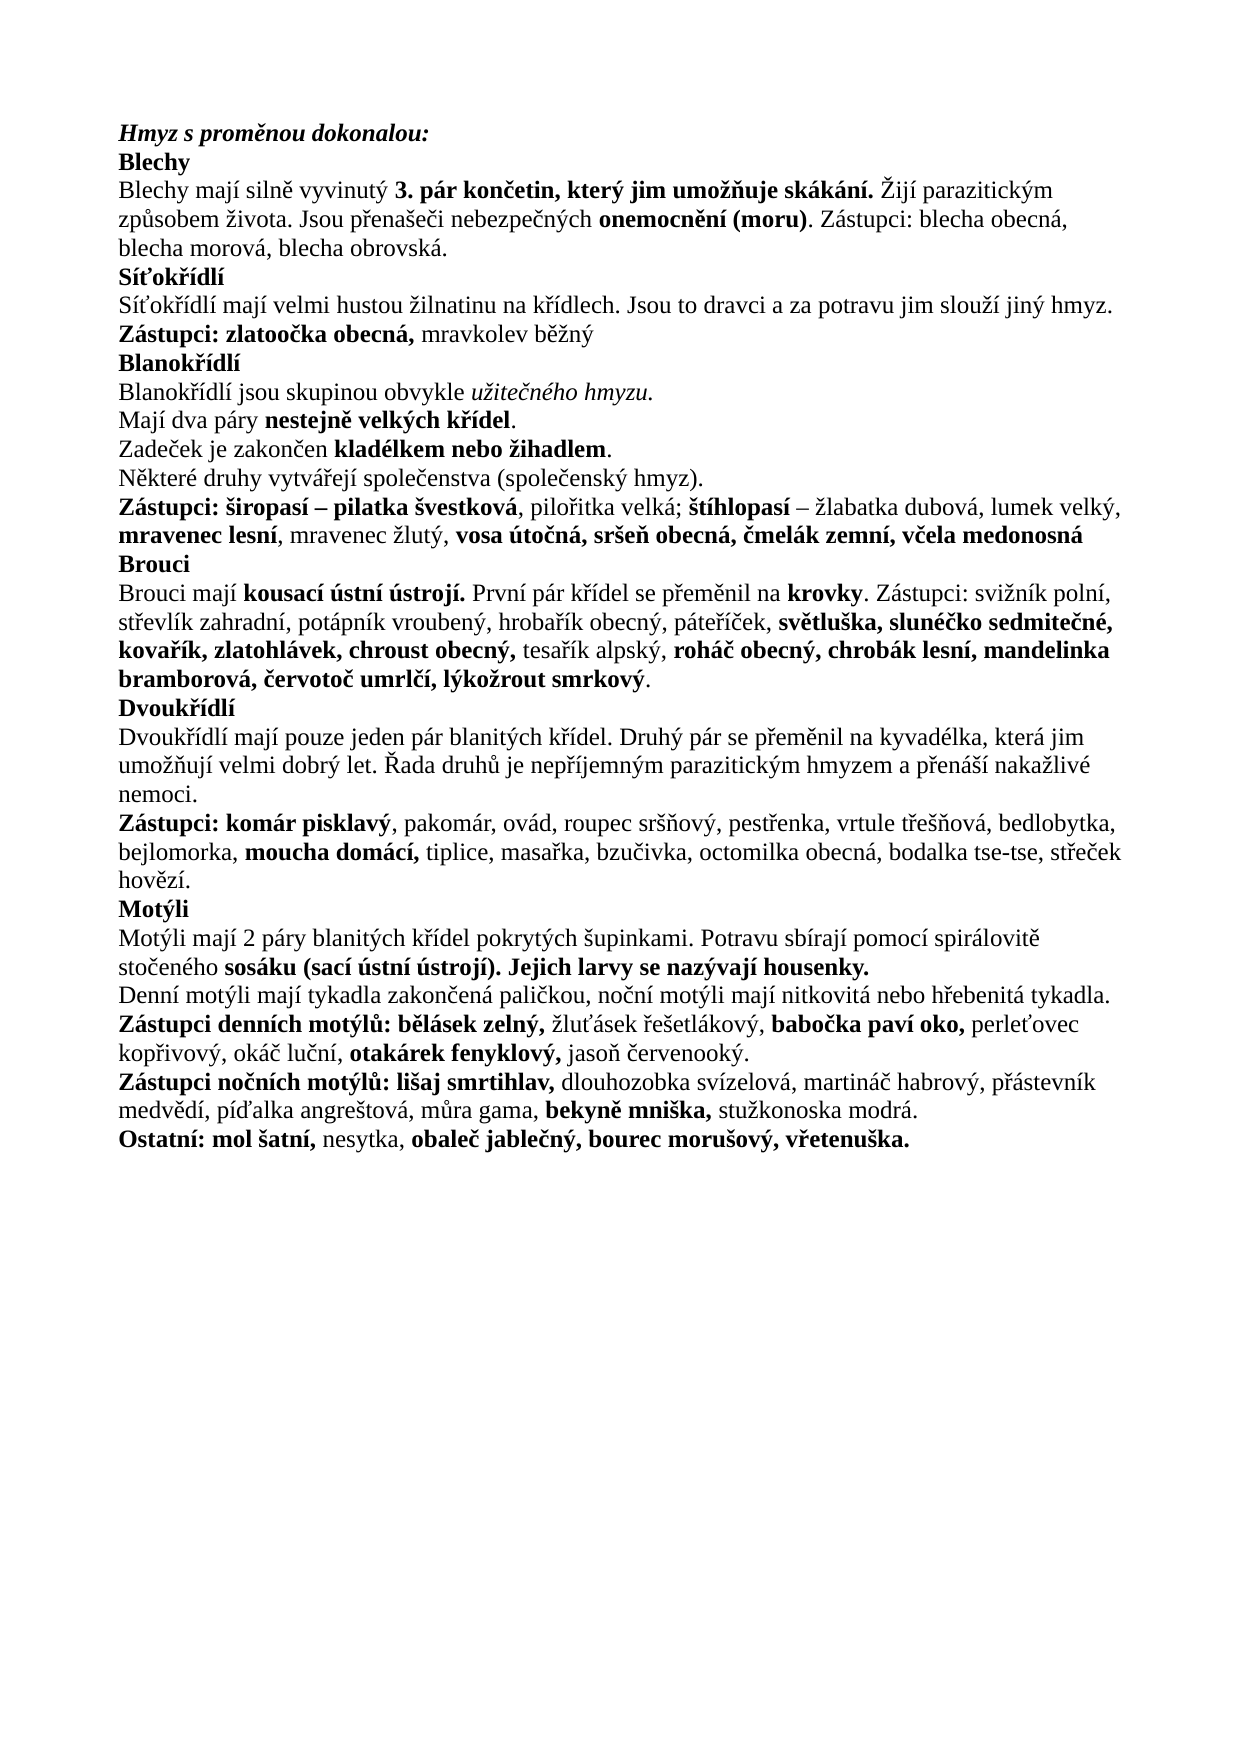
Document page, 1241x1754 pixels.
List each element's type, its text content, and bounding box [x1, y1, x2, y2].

text Denní motýli mají tykadla zakončená paličkou, noční motýli mají nitkovitá nebo hřebenitá tykadla. Zástupci denních motýlů: bělásek zelný, žluťásek řešetlákový, babočka paví oko, perleťovec kopřivový, okáč luční, otakárek fenyklový, jasoň červenooký. [118, 981, 1122, 1067]
text Zástupci: širopasí – pilatka švestková, pilořitka velká; štíhlopasí – žlabatka dubová, lumek velký, mravenec lesní, mravenec žlutý, vosa útočná, sršeň obecná, čmelák zemní, včela medonosná [118, 492, 1122, 549]
text Motýli [118, 894, 1122, 923]
text Brouci mají kousací ústní ústrojí. První pár křídel se přeměnil na krovky. Zástupci: svižník polní, střevlík zahradní, potápník vroubený, hrobařík obecný, páteříček, světluška, slunéčko sedmitečné, kovařík, zlatohlávek, chroust obecný, tesařík alpský, roháč obecný, chrobák lesní, mandelinka bramborová, červotoč umrlčí, lýkožrout smrkový. [118, 578, 1122, 693]
text Některé druhy vytvářejí společenstva (společenský hmyz). [118, 463, 1122, 492]
text Blanokřídlí jsou skupinou obvykle užitečného hmyzu. [118, 377, 1122, 406]
text Zadeček je zakončen kladélkem nebo žihadlem. [118, 434, 1122, 463]
text Blechy [118, 147, 1122, 176]
text Blanokřídlí [118, 348, 1122, 377]
text Dvoukřídlí [118, 693, 1122, 722]
text Dvoukřídlí mají pouze jeden pár blanitých křídel. Druhý pár se přeměnil na kyvadélka, která jim umožňují velmi dobrý let. Řada druhů je nepříjemným parazitickým hmyzem a přenáší nakažlivé nemoci. [118, 722, 1122, 808]
text Hmyz s proměnou dokonalou: [118, 118, 1122, 147]
text Zástupci nočních motýlů: lišaj smrtihlav, dlouhozobka svízelová, martináč habrový, přástevník medvědí, píďalka angreštová, můra gama, bekyně mniška, stužkonoska modrá. [118, 1067, 1122, 1124]
text Ostatní: mol šatní, nesytka, obaleč jablečný, bourec morušový, vřetenuška. [118, 1124, 1122, 1153]
text Blechy mají silně vyvinutý 3. pár končetin, který jim umožňuje skákání. Žijí parazitickým způsobem života. Jsou přenašeči nebezpečných onemocnění (moru). Zástupci: blecha obecná, blecha morová, blecha obrovská. [118, 176, 1122, 262]
text Motýli mají 2 páry blanitých křídel pokrytých šupinkami. Potravu sbírají pomocí spirálovitě stočeného sosáku (sací ústní ústrojí). Jejich larvy se nazývají housenky. [118, 923, 1122, 981]
text Brouci [118, 549, 1122, 578]
text Síťokřídlí [118, 262, 1122, 291]
text Síťokřídlí mají velmi hustou žilnatinu na křídlech. Jsou to dravci a za potravu jim slouží jiný hmyz. Zástupci: zlatoočka obecná, mravkolev běžný [118, 291, 1122, 348]
text Zástupci: komár pisklavý, pakomár, ovád, roupec sršňový, pestřenka, vrtule třešňová, bedlobytka, bejlomorka, moucha domácí, tiplice, masařka, bzučivka, octomilka obecná, bodalka tse-tse, střeček hovězí. [118, 808, 1122, 894]
text Mají dva páry nestejně velkých křídel. [118, 406, 1122, 434]
